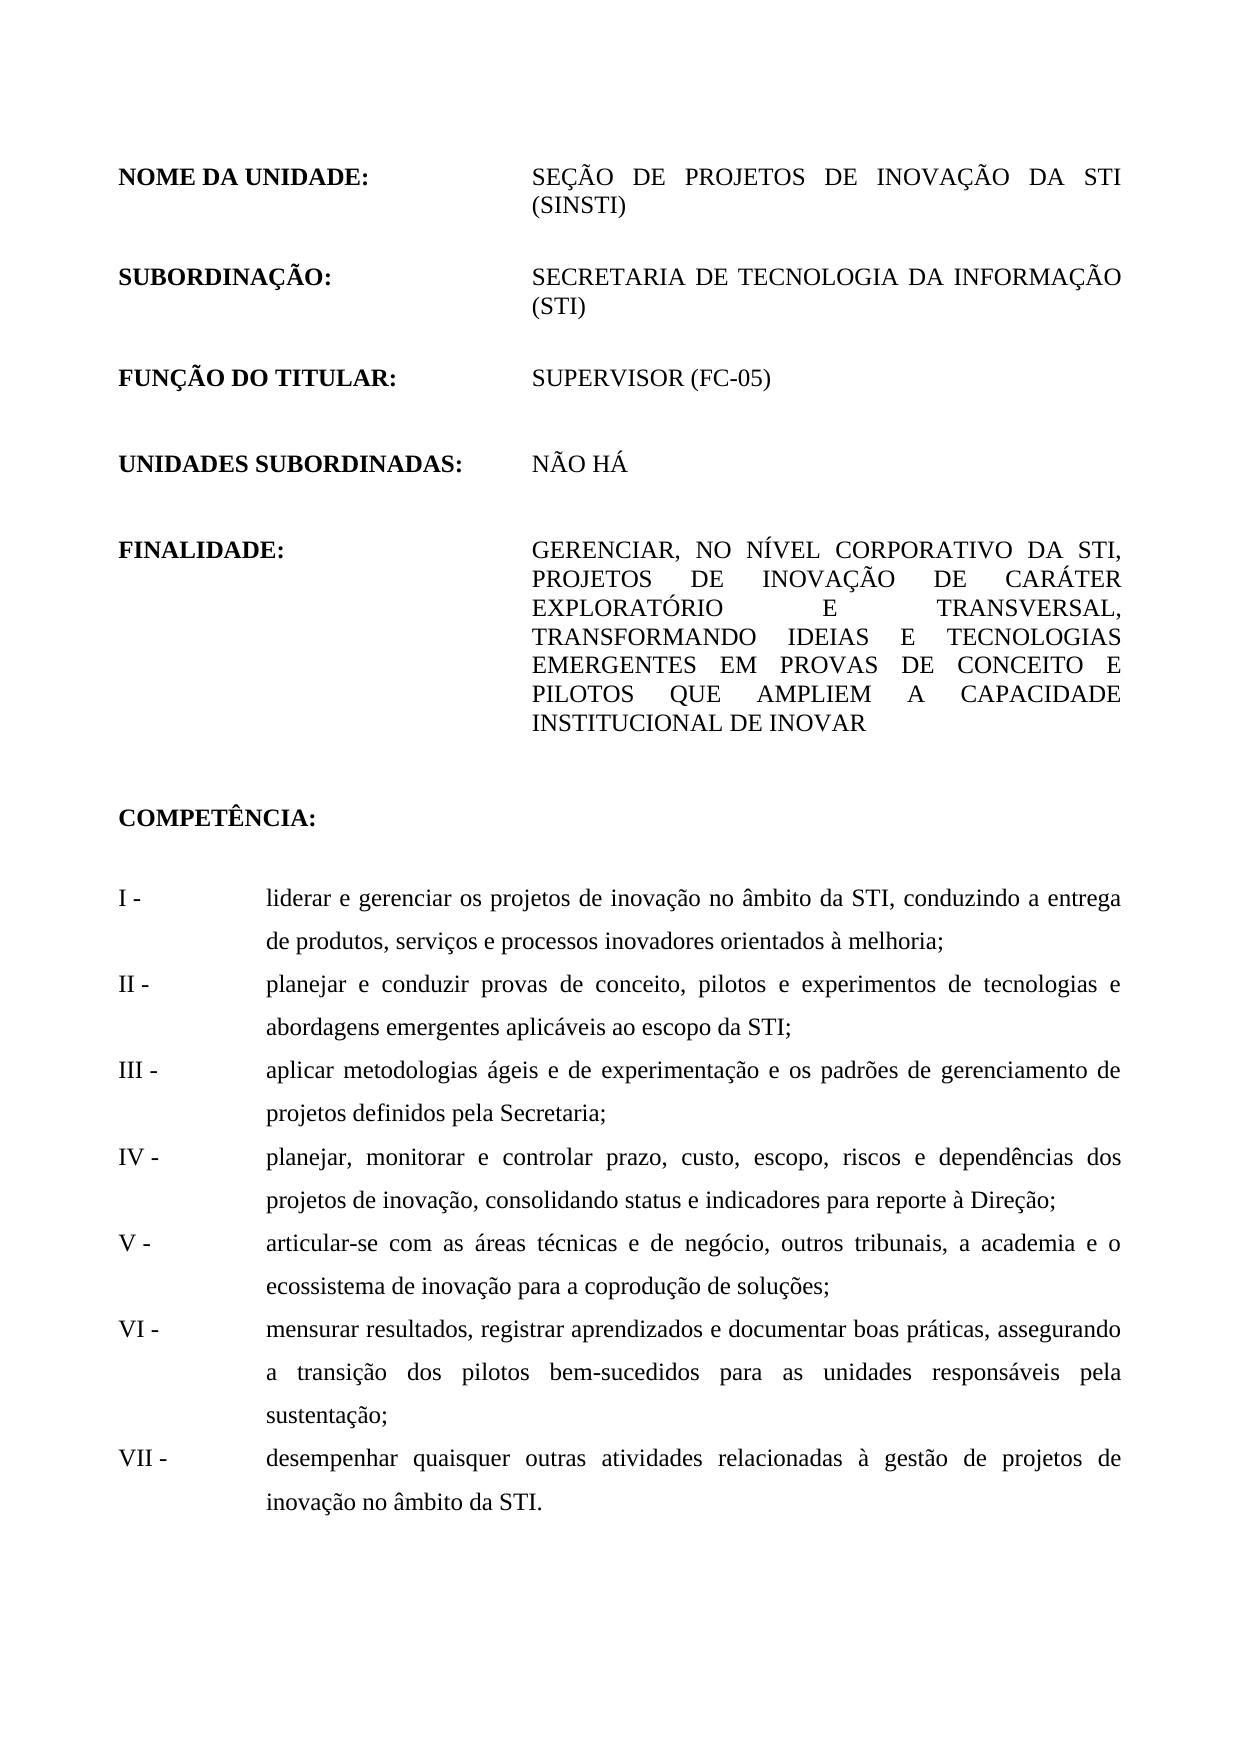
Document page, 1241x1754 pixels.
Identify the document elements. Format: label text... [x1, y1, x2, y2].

list planejar, monitorar e controlar prazo, custo, escopo, riscos e dependências dos projetos de inovação, consolidando status e indicadores para reporte à Direção; [118, 1142, 1122, 1213]
list articular-se com as áreas técnicas e de negócio, outros tribunais, a academia e o ecossistema de inovação para a coprodução de soluções; [118, 1228, 1122, 1300]
list liderar e gerenciar os projetos de inovação no âmbito da STI, conduzindo a entrega de produtos, serviços e processos inovadores orientados à melhoria; [118, 883, 1122, 955]
text UNIDADES SUBORDINADAS: NÃO HÁ [118, 449, 1122, 478]
text NOME DA UNIDADE: SEÇÃO DE PROJETOS DE INOVAÇÃO DA STI (SINSTI) [118, 162, 1122, 219]
title COMPETÊNCIA: [118, 803, 1122, 832]
text FINALIDADE: GERENCIAR, NO NÍVEL CORPORATIVO DA STI, PROJETOS DE INOVAÇÃO DE CARÁTER EXPLORATÓRIO E TRANSVERSAL, TRANSFORMANDO IDEIAS E TECNOLOGIAS EMERGENTES EM PROVAS DE CONCEITO E PILOTOS QUE AMPLIEM A CAPACIDADE INSTITUCIONAL DE INOVAR [118, 535, 1122, 737]
list planejar e conduzir provas de conceito, pilotos e experimentos de tecnologias e abordagens emergentes aplicáveis ao escopo da STI; [118, 969, 1122, 1041]
list desempenhar quaisquer outras atividades relacionadas à gestão de projetos de inovação no âmbito da STI. [118, 1443, 1122, 1515]
list mensurar resultados, registrar aprendizados e documentar boas práticas, assegurando a transição dos pilotos bem-sucedidos para as unidades responsáveis pela sustentação; [118, 1314, 1122, 1429]
text FUNÇÃO DO TITULAR: SUPERVISOR (FC-05) [118, 363, 1122, 392]
text SUBORDINAÇÃO: SECRETARIA DE TECNOLOGIA DA INFORMAÇÃO (STI) [118, 262, 1122, 320]
list aplicar metodologias ágeis e de experimentação e os padrões de gerenciamento de projetos definidos pela Secretaria; [118, 1055, 1122, 1127]
